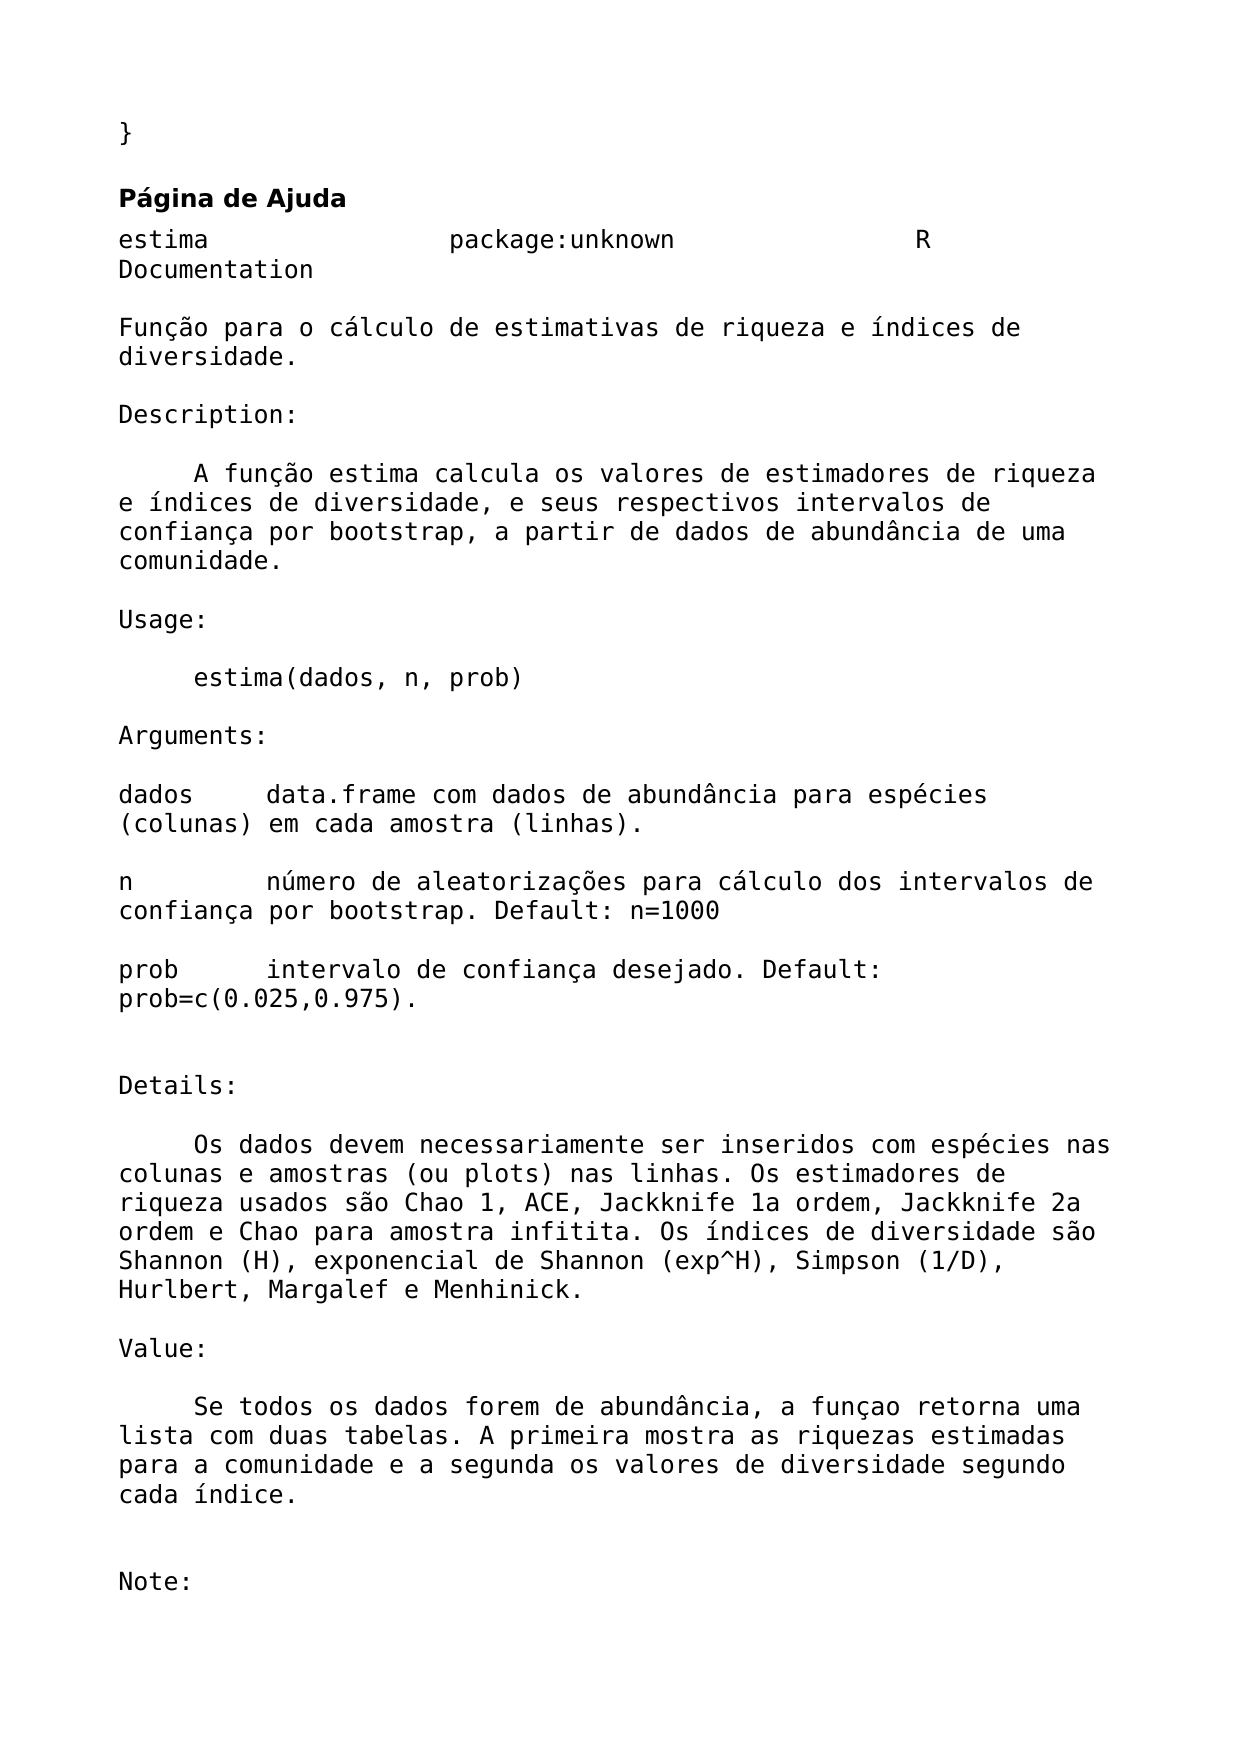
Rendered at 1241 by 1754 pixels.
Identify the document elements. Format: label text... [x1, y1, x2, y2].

subtitle Página de Ajuda [118, 184, 1122, 213]
text estima package:unknown R Documentation Função para o cálculo de estimativas de riqueza e índices de diversidade. Description: A função estima calcula os valores de estimadores de riqueza e índices de diversidade, e seus respectivos intervalos de confiança por bootstrap, a partir de dados de abundância de uma comunidade. Usage: estima(dados, n, prob) Arguments: dados data.frame com dados de abundância para espécies (colunas) em cada amostra (linhas). n número de aleatorizações para cálculo dos intervalos de confiança por bootstrap. Default: n=1000 prob intervalo de confiança desejado. Default: prob=c(0.025,0.975). Details: Os dados devem necessariamente ser inseridos com espécies nas colunas e amostras (ou plots) nas linhas. Os estimadores de riqueza usados são Chao 1, ACE, Jackknife 1a ordem, Jackknife 2a ordem e Chao para amostra infitita. Os índices de diversidade são Shannon (H), exponencial de Shannon (exp^H), Simpson (1/D), Hurlbert, Margalef e Menhinick. Value: Se todos os dados forem de abundância, a funçao retorna uma lista com duas tabelas. A primeira mostra as riquezas estimadas para a comunidade e a segunda os valores de diversidade segundo cada índice. Note: [118, 226, 1122, 1626]
text } [118, 118, 1122, 147]
